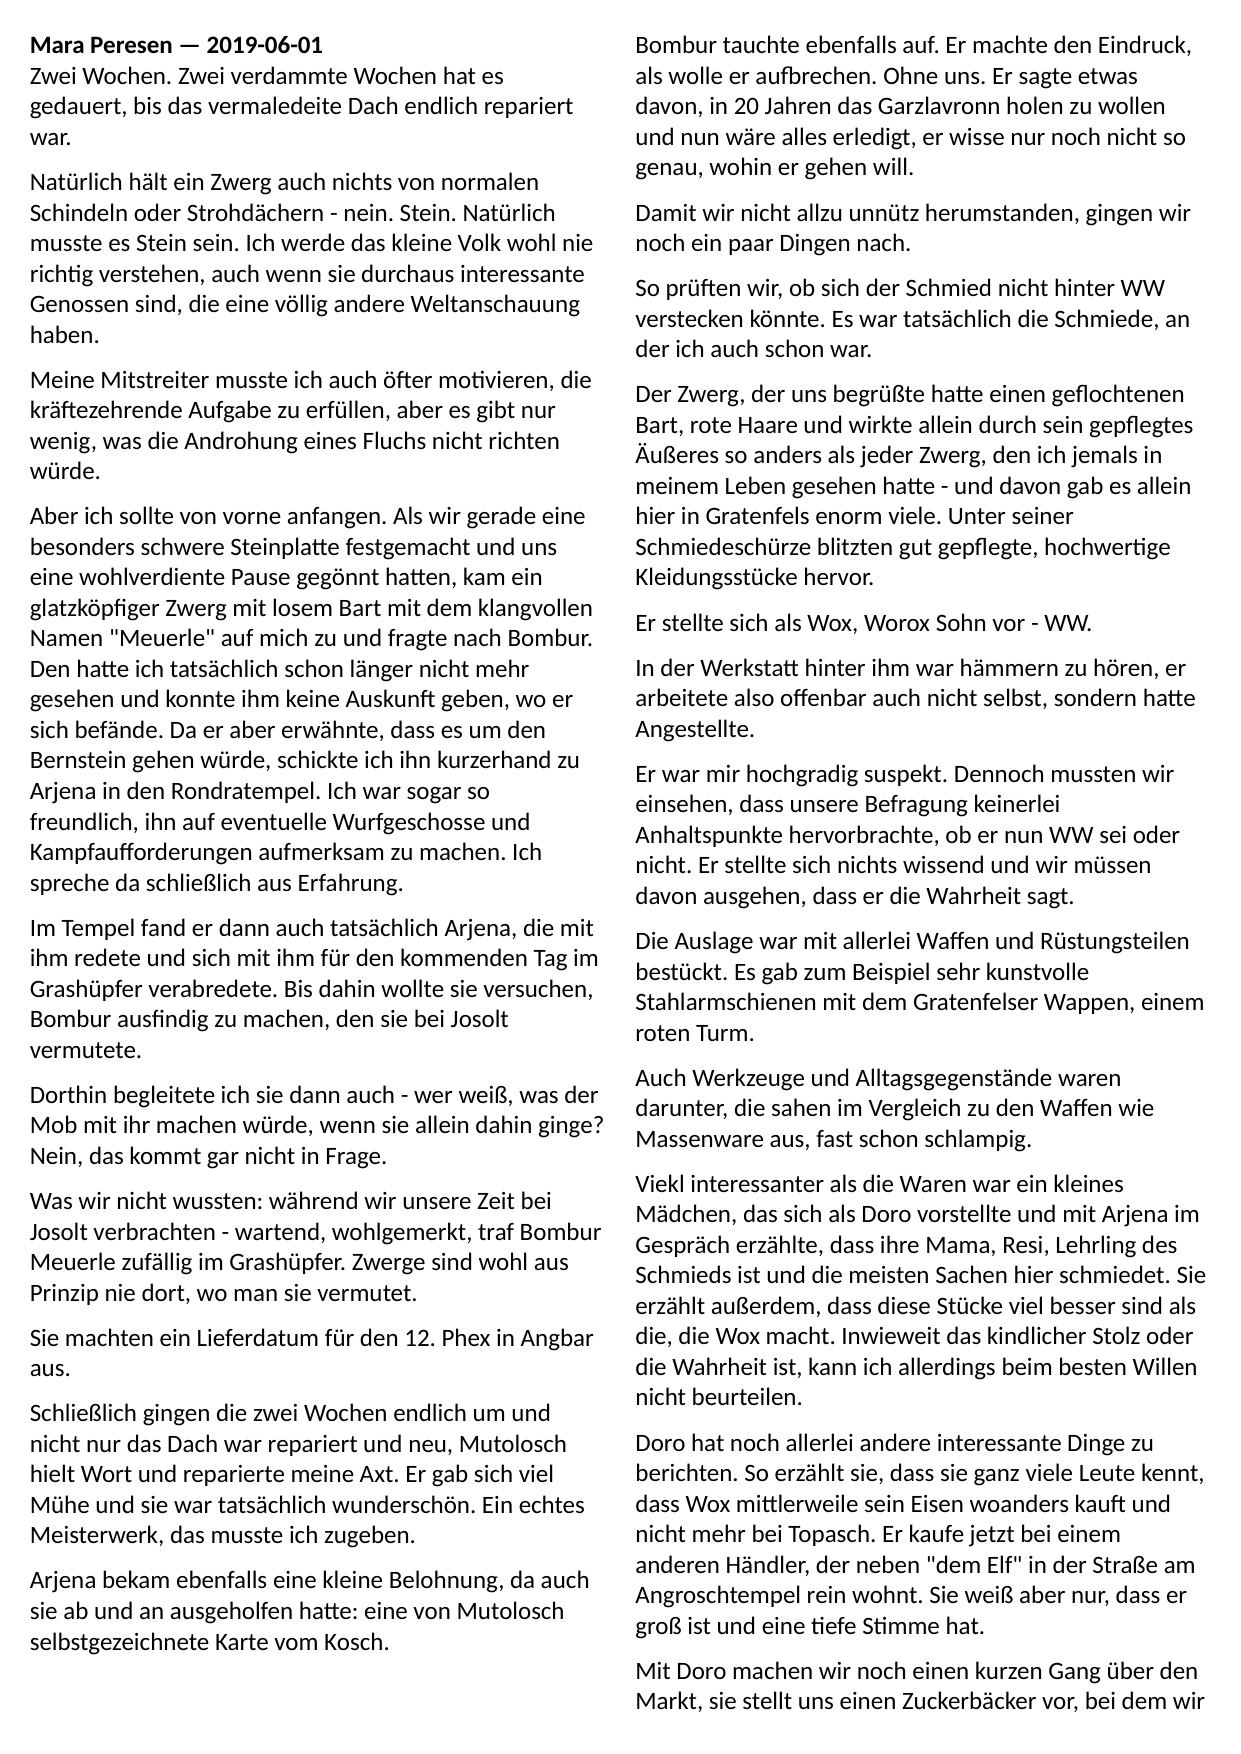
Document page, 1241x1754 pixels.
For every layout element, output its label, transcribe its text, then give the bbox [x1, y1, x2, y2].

text Arjena bekam ebenfalls eine kleine Belohnung, da auch sie ab und an ausgeholfen hatte: eine von Mutolosch selbstgezeichnete Karte vom Kosch. [29, 1565, 605, 1656]
text Was wir nicht wussten: während wir unsere Zeit bei Josolt verbrachten - wartend, wohlgemerkt, traf Bombur Meuerle zufällig im Grashüpfer. Zwerge sind wohl aus Prinzip nie dort, wo man sie vermutet. [29, 1185, 605, 1307]
text Meine Mitstreiter musste ich auch öfter motivieren, die kräftezehrende Aufgabe zu erfüllen, aber es gibt nur wenig, was die Androhung eines Fluchs nicht richten würde. [29, 364, 605, 486]
text Aber ich sollte von vorne anfangen. Als wir gerade eine besonders schwere Steinplatte festgemacht und uns eine wohlverdiente Pause gegönnt hatten, kam ein glatzköpfiger Zwerg mit losem Bart mit dem klangvollen Namen "Meuerle" auf mich zu und fragte nach Bombur. Den hatte ich tatsächlich schon länger nicht mehr gesehen und konnte ihm keine Auskunft geben, wo er sich befände. Da er aber erwähnte, dass es um den Bernstein gehen würde, schickte ich ihn kurzerhand zu Arjena in den Rondratempel. Ich war sogar so freundlich, ihn auf eventuelle Wurfgeschosse und Kampfaufforderungen aufmerksam zu machen. Ich spreche da schließlich aus Erfahrung. [29, 501, 605, 897]
text Der Zwerg, der uns begrüßte hatte einen geflochtenen Bart, rote Haare und wirkte allein durch sein gepflegtes Äußeres so anders als jeder Zwerg, den ich jemals in meinem Leben gesehen hatte - und davon gab es allein hier in Gratenfels enorm viele. Unter seiner Schmiedeschürze blitzten gut gepflegte, hochwertige Kleidungsstücke hervor. [635, 378, 1211, 592]
text Schließlich gingen die zwei Wochen endlich um und nicht nur das Dach war repariert und neu, Mutolosch hielt Wort und reparierte meine Axt. Er gab sich viel Mühe und sie war tatsächlich wunderschön. Ein echtes Meisterwerk, das musste ich zugeben. [29, 1397, 605, 1550]
text Mit Doro machen wir noch einen kurzen Gang über den Markt, sie stellt uns einen Zuckerbäcker vor, bei dem wir [635, 1655, 1211, 1716]
text So prüften wir, ob sich der Schmied nicht hinter WW verstecken könnte. Es war tatsächlich die Schmiede, an der ich auch schon war. [635, 272, 1211, 364]
text Sie machten ein Lieferdatum für den 12. Phex in Angbar aus. [29, 1322, 605, 1383]
text Er war mir hochgradig suspekt. Dennoch mussten wir einsehen, dass unsere Befragung keinerlei Anhaltspunkte hervorbrachte, ob er nun WW sei oder nicht. Er stellte sich nichts wissend und wir müssen davon ausgehen, dass er die Wahrheit sagt. [635, 758, 1211, 911]
text Bombur tauchte ebenfalls auf. Er machte den Eindruck, als wolle er aufbrechen. Ohne uns. Er sagte etwas davon, in 20 Jahren das Garzlavronn holen zu wollen und nun wäre alles erledigt, er wisse nur noch nicht so genau, wohin er gehen will. [635, 29, 1211, 182]
text Die Auslage war mit allerlei Waffen und Rüstungsteilen bestückt. Es gab zum Beispiel sehr kunstvolle Stahlarmschienen mit dem Gratenfelser Wappen, einem roten Turm. [635, 925, 1211, 1047]
text Im Tempel fand er dann auch tatsächlich Arjena, die mit ihm redete und sich mit ihm für den kommenden Tag im Grashüpfer verabredete. Bis dahin wollte sie versuchen, Bombur ausfindig zu machen, den sie bei Josolt vermutete. [29, 912, 605, 1064]
text Natürlich hält ein Zwerg auch nichts von normalen Schindeln oder Strohdächern - nein. Stein. Natürlich musste es Stein sein. Ich werde das kleine Volk wohl nie richtig verstehen, auch wenn sie durchaus interessante Genossen sind, die eine völlig andere Weltanschauung haben. [29, 166, 605, 349]
text Auch Werkzeuge und Alltagsgegenstände waren darunter, die sahen im Vergleich zu den Waffen wie Massenware aus, fast schon schlampig. [635, 1062, 1211, 1153]
text Viekl interessanter als die Waren war ein kleines Mädchen, das sich als Doro vorstellte und mit Arjena im Gespräch erzählte, dass ihre Mama, Resi, Lehrling des Schmieds ist und die meisten Sachen hier schmiedet. Sie erzählt außerdem, dass diese Stücke viel besser sind als die, die Wox macht. Inwieweit das kindlicher Stolz oder die Wahrheit ist, kann ich allerdings beim besten Willen nicht beurteilen. [635, 1168, 1211, 1412]
text Doro hat noch allerlei andere interessante Dinge zu berichten. So erzählt sie, dass sie ganz viele Leute kennt, dass Wox mittlerweile sein Eisen woanders kauft und nicht mehr bei Topasch. Er kaufe jetzt bei einem anderen Händler, der neben "dem Elf" in der Straße am Angroschtempel rein wohnt. Sie weiß aber nur, dass er groß ist und eine tiefe Stimme hat. [635, 1427, 1211, 1640]
text Damit wir nicht allzu unnütz herumstanden, gingen wir noch ein paar Dingen nach. [635, 197, 1211, 258]
text In der Werkstatt hinter ihm war hämmern zu hören, er arbeitete also offenbar auch nicht selbst, sondern hatte Angestellte. [635, 652, 1211, 743]
text Er stellte sich als Wox, Worox Sohn vor - WW. [635, 607, 1211, 637]
text Mara Peresen — 2019-06-01 Zwei Wochen. Zwei verdammte Wochen hat es gedauert, bis das vermaledeite Dach endlich repariert war. [29, 29, 605, 152]
text Dorthin begleitete ich sie dann auch - wer weiß, was der Mob mit ihr machen würde, wenn sie allein dahin ginge? Nein, das kommt gar nicht in Frage. [29, 1079, 605, 1171]
